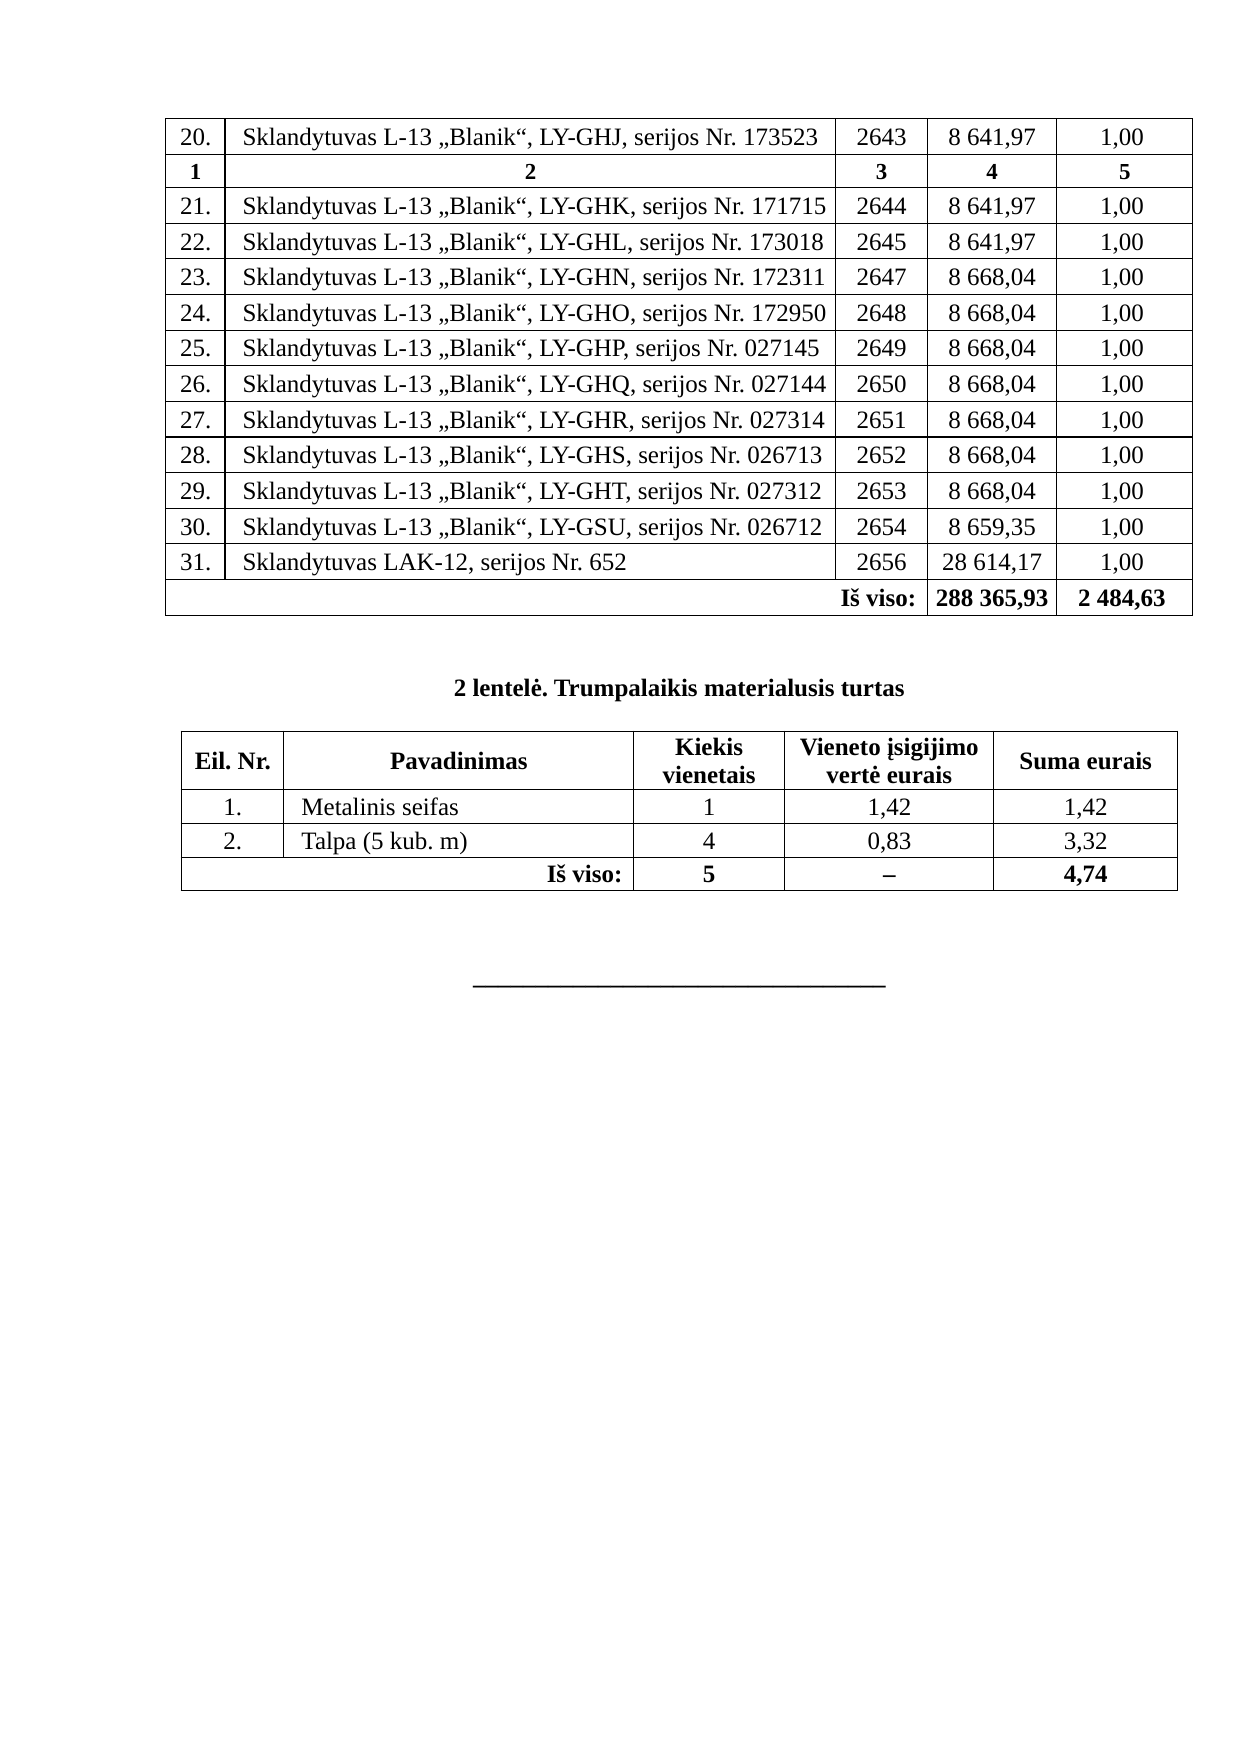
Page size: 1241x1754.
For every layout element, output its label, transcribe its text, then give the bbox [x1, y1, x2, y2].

table_cell 31. [166, 544, 224, 579]
table_cell 1,00 [1057, 295, 1192, 329]
table_cell 1,00 [1057, 188, 1192, 223]
table_cell Iš viso: [182, 858, 633, 890]
table_cell Sklandytuvas L-13 „Blanik“, LY-GHO, serijos Nr. 172950 [226, 295, 835, 329]
table_cell 1. [182, 790, 283, 823]
table_cell 27. [166, 402, 224, 436]
table_header Vieneto įsigijimo vertė eurais [785, 732, 993, 789]
table_cell 1,00 [1057, 402, 1192, 436]
table_cell 2 [226, 155, 835, 187]
table_cell 5 [1057, 155, 1192, 187]
table_cell 2656 [836, 544, 927, 579]
table_cell 1,42 [994, 790, 1177, 823]
table_cell Sklandytuvas L-13 „Blanik“, LY-GHJ, serijos Nr. 173523 [226, 119, 835, 154]
table_cell 1 [634, 790, 784, 823]
table_cell 1,00 [1057, 331, 1192, 365]
table_cell 2651 [836, 402, 927, 436]
table_cell Sklandytuvas L-13 „Blanik“, LY-GHR, serijos Nr. 027314 [226, 402, 835, 436]
table_cell Sklandytuvas L-13 „Blanik“, LY-GHN, serijos Nr. 172311 [226, 259, 835, 294]
table_cell 8 668,04 [928, 331, 1056, 365]
table_cell Talpa (5 kub. m) [284, 824, 633, 857]
table_cell 0,83 [785, 824, 993, 857]
table_cell 8 668,04 [928, 402, 1056, 436]
table_cell 288 365,93 [928, 580, 1056, 614]
table_cell 2 484,63 [1057, 580, 1192, 614]
table_cell 2647 [836, 259, 927, 294]
table_cell 24. [166, 295, 224, 329]
table_cell 8 659,35 [928, 509, 1056, 543]
table_cell 21. [166, 188, 224, 223]
table_cell 2652 [836, 438, 927, 472]
text _________________________________ [177, 961, 1181, 989]
table_cell 2643 [836, 119, 927, 154]
table_cell 4 [634, 824, 784, 857]
table_cell Sklandytuvas L-13 „Blanik“, LY-GHK, serijos Nr. 171715 [226, 188, 835, 223]
table_cell Sklandytuvas L-13 „Blanik“, LY-GSU, serijos Nr. 026712 [226, 509, 835, 543]
table_cell 2644 [836, 188, 927, 223]
table_cell 1,00 [1057, 366, 1192, 401]
table_cell 1,00 [1057, 224, 1192, 258]
table_cell 26. [166, 366, 224, 401]
table_cell 2649 [836, 331, 927, 365]
text 2 lentelė. Trumpalaikis materialusis turtas [177, 673, 1181, 702]
table_cell 2654 [836, 509, 927, 543]
table_cell 8 668,04 [928, 438, 1056, 472]
table_cell 3 [836, 155, 927, 187]
table_cell 8 668,04 [928, 259, 1056, 294]
table_cell 30. [166, 509, 224, 543]
table_cell 1,00 [1057, 259, 1192, 294]
table_cell 8 668,04 [928, 473, 1056, 508]
table_cell 5 [634, 858, 784, 890]
table_cell 2648 [836, 295, 927, 329]
table_cell 1,00 [1057, 438, 1192, 472]
table_cell 2650 [836, 366, 927, 401]
table_cell 4 [928, 155, 1056, 187]
table_cell 2653 [836, 473, 927, 508]
table_cell Sklandytuvas LAK-12, serijos Nr. 652 [226, 544, 835, 579]
table_cell Sklandytuvas L-13 „Blanik“, LY-GHP, serijos Nr. 027145 [226, 331, 835, 365]
table_cell 8 668,04 [928, 295, 1056, 329]
table_cell 1,00 [1057, 473, 1192, 508]
table_cell 25. [166, 331, 224, 365]
table_cell 8 641,97 [928, 224, 1056, 258]
table_cell 1 [166, 155, 224, 187]
table_cell 29. [166, 473, 224, 508]
table_cell 1,00 [1057, 509, 1192, 543]
table_cell 28. [166, 438, 224, 472]
table_cell 20. [166, 119, 224, 154]
table_cell 22. [166, 224, 224, 258]
table_cell 8 641,97 [928, 188, 1056, 223]
table_cell 2. [182, 824, 283, 857]
table_cell 4,74 [994, 858, 1177, 890]
table_cell 8 668,04 [928, 366, 1056, 401]
table_cell Sklandytuvas L-13 „Blanik“, LY-GHT, serijos Nr. 027312 [226, 473, 835, 508]
table_cell 1,00 [1057, 544, 1192, 579]
table_cell 1,42 [785, 790, 993, 823]
table_header Pavadinimas [284, 732, 633, 789]
table_cell Sklandytuvas L-13 „Blanik“, LY-GHQ, serijos Nr. 027144 [226, 366, 835, 401]
table_cell 8 641,97 [928, 119, 1056, 154]
table_header Eil. Nr. [182, 732, 283, 789]
table_header Kiekis vienetais [634, 732, 784, 789]
table_cell 2645 [836, 224, 927, 258]
table_cell 23. [166, 259, 224, 294]
table_cell 1,00 [1057, 119, 1192, 154]
table_cell Sklandytuvas L-13 „Blanik“, LY-GHS, serijos Nr. 026713 [226, 438, 835, 472]
table_cell 3,32 [994, 824, 1177, 857]
table_header Suma eurais [994, 732, 1177, 789]
table_cell 28 614,17 [928, 544, 1056, 579]
table_cell Iš viso: [166, 580, 927, 614]
table_cell – [785, 858, 993, 890]
table_cell Sklandytuvas L-13 „Blanik“, LY-GHL, serijos Nr. 173018 [226, 224, 835, 258]
table_cell Metalinis seifas [284, 790, 633, 823]
